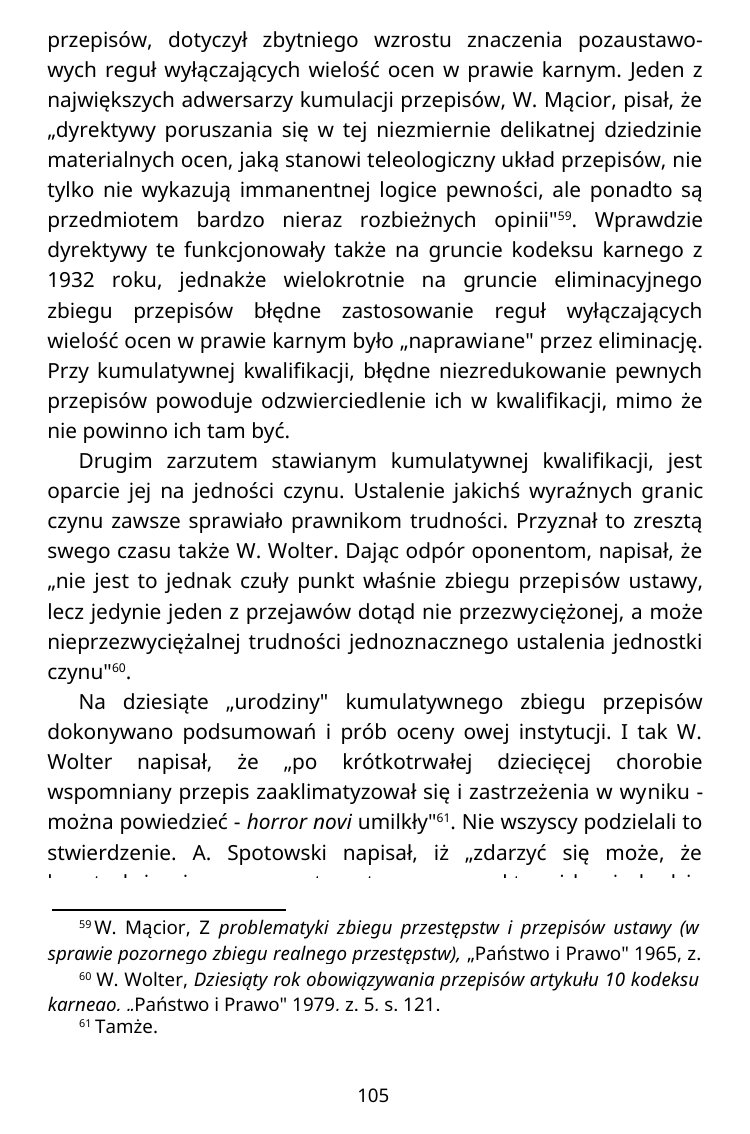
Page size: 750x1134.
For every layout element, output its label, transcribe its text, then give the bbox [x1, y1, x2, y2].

text 59 W. Mącior, Z problematyki zbiegu przestępstw i przepisów ustawy (w spra­wie pozornego zbiegu realnego przestępstw), „Państwo i Prawo" 1965, z. 1, s. 72. [48, 914, 702, 963]
text Na dziesiąte „urodziny" kumulatywnego zbiegu przepisów dokonywano podsumowań i prób oceny owej instytucji. I tak W. Wolter napisał, że „po krótkotrwałej dziecięcej chorobie wspomniany przepis zaaklimatyzował się i zastrzeżenia w wy­niku - można powiedzieć - horror novi umilkły"61. Nie wszyscy podzielali to stwierdzenie. A. Spotowski napisał, iż „zdarzyć się może, że konstrukcja nienaganna z teoretycznego punktu wi­dzenia będzie wykazywała znaczne mankamenty w praktyce". Pisał dalej, że „jeżeli mamy do wyboru dwie konstrukcje o po­ [47, 687, 703, 877]
text przepisów, dotyczył zbytniego wzrostu znaczenia pozaustawo- wych reguł wyłączających wielość ocen w prawie karnym. Jeden z największych adwersarzy kumulacji przepisów, W. Mącior, pisał, że „dyrektywy poruszania się w tej niezmiernie delikatnej dziedzinie materialnych ocen, jaką stanowi teleologiczny układ przepisów, nie tylko nie wykazują immanentnej logice pewno­ści, ale ponadto są przedmiotem bardzo nieraz rozbieżnych opi­nii"59. Wprawdzie dyrektywy te funkcjonowały także na gruncie kodeksu karnego z 1932 roku, jednakże wielokrotnie na gruncie eliminacyjnego zbiegu przepisów błędne zastosowanie reguł wyłączających wielość ocen w prawie karnym było „naprawia­ne" przez eliminację. Przy kumulatywnej kwalifikacji, błędne niezredukowanie pewnych przepisów powoduje odzwiercied­lenie ich w kwalifikacji, mimo że nie powinno ich tam być. [47, 25, 703, 444]
text 105 [357, 1082, 390, 1108]
text 61 Tamże. [48, 1014, 702, 1036]
text 60 W. Wolter, Dziesiąty rok obowiązywania przepisów artykułu 10 kodeksu karnego, „Państwo i Prawo" 1979, z. 5, s. 121. [48, 966, 702, 1011]
text Drugim zarzutem stawianym kumulatywnej kwalifikacji, jest oparcie jej na jedności czynu. Ustalenie jakichś wyraźnych gra­nic czynu zawsze sprawiało prawnikom trudności. Przyznał to zresztą swego czasu także W. Wolter. Dając odpór oponentom, napisał, że „nie jest to jednak czuły punkt właśnie zbiegu przepi­sów ustawy, lecz jedynie jeden z przejawów dotąd nie przezwy­ciężonej, a może nieprzezwyciężalnej trudności jednoznacznego ustalenia jednostki czynu"60. [47, 446, 703, 685]
